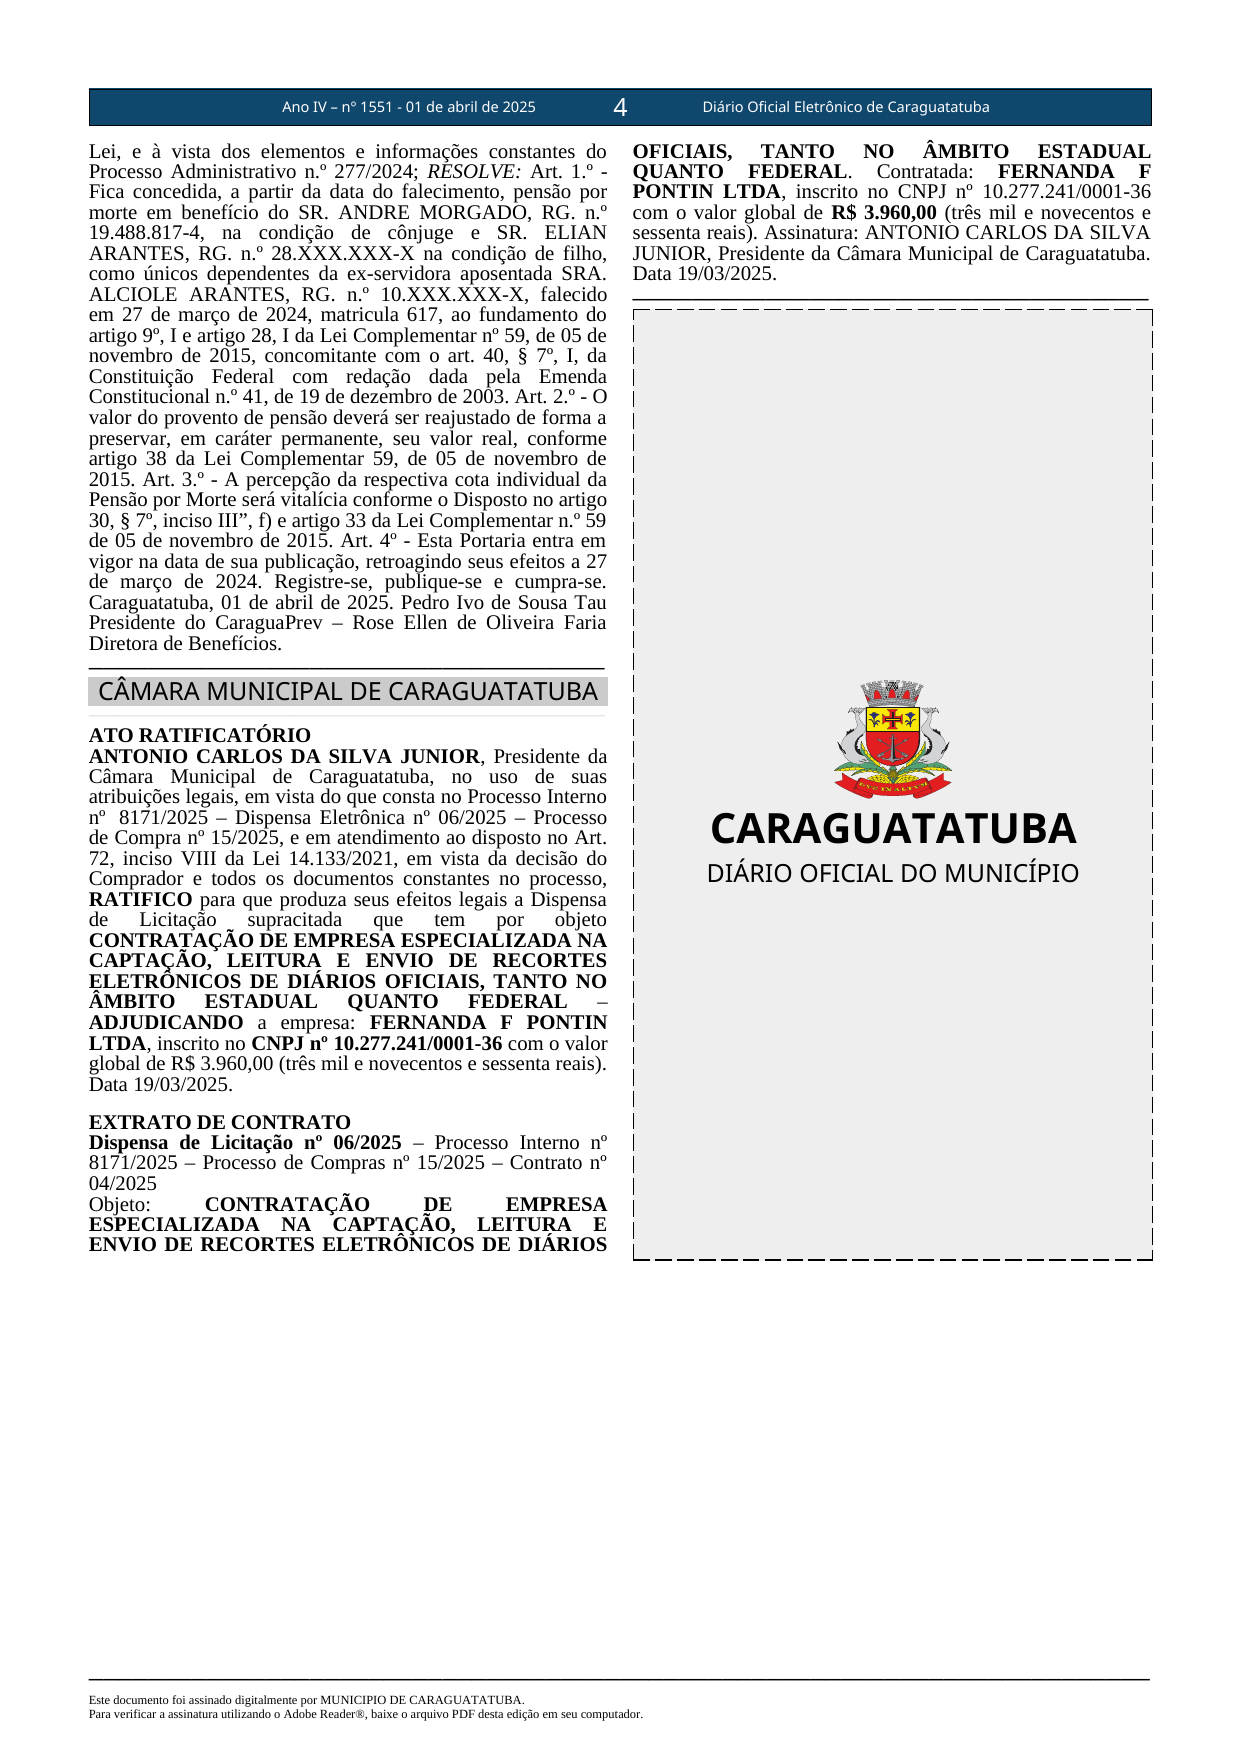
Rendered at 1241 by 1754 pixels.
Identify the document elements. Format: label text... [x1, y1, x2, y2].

text Objeto: CONTRATAÇÃO DE EMPRESA ESPECIALIZADA NA CAPTAÇÃO, LEITURA E ENVIO DE RECORTES ELETRÔNICOS DE DIÁRIOS [88, 1195, 608, 1256]
text Lei, e à vista dos elementos e informações constantes do Processo Administrativo n.º 277/2024; RESOLVE: Art. 1.º - Fica concedida, a partir da data do falecimento, pensão por morte em benefício do SR. ANDRE MORGADO, RG. n.º 19.488.817-4, na condição de cônjuge e SR. ELIAN ARANTES, RG. n.º 28.XXX.XXX-X na condição de filho, como únicos dependentes da ex-servidora aposentada SRA. ALCIOLE ARANTES, RG. n.º 10.XXX.XXX-X, falecido em 27 de março de 2024, matricula 617, ao fundamento do artigo 9º, I e artigo 28, I da Lei Complementar nº 59, de 05 de novembro de 2015, concomitante com o art. 40, § 7º, I, da Constituição Federal com redação dada pela Emenda Constitucional n.º 41, de 19 de dezembro de 2003. Art. 2.º - O valor do provento de pensão deverá ser reajustado de forma a preservar, em caráter permanente, seu valor real, conforme artigo 38 da Lei Complementar 59, de 05 de novembro de 2015. Art. 3.º - A percepção da respectiva cota individual da Pensão por Morte será vitalícia conforme o Disposto no artigo 30, § 7º, inciso III”, f) e artigo 33 da Lei Complementar n.º 59 de 05 de novembro de 2015. Art. 4º - Esta Portaria entra em vigor na data de sua publicação, retroagindo seus efeitos a 27 de março de 2024. Registre-se, publique-se e cumpra-se. Caraguatatuba, 01 de abril de 2025. Pedro Ivo de Sousa Tau Presidente do CaraguaPrev – Rose Ellen de Oliveira Faria Diretora de Benefícios. [88, 142, 608, 655]
table_header CARAGUATATUBA DIÁRIO OFICIAL DO MUNICÍPIO [633, 309, 1153, 1261]
text Dispensa de Licitação nº 06/2025 – Processo Interno nº 8171/2025 – Processo de Compras nº 15/2025 – Contrato nº 04/2025 [88, 1133, 608, 1195]
text OFICIAIS, TANTO NO ÂMBITO ESTADUAL QUANTO FEDERAL. Contratada: FERNANDA F PONTIN LTDA, inscrito no CNPJ nº 10.277.241/0001-36 com o valor global de R$ 3.960,00 (três mil e novecentos e sessenta reais). Assinatura: ANTONIO CARLOS DA SILVA JUNIOR, Presidente da Câmara Municipal de Caraguatatuba. Data 19/03/2025. [632, 142, 1152, 285]
text ATO RATIFICATÓRIO [88, 726, 608, 747]
text ─────────────────────────────────── [632, 285, 1152, 309]
text EXTRATO DE CONTRATO [88, 1113, 608, 1133]
text CÂMARA MUNICIPAL DE CARAGUATATUBA [88, 677, 608, 706]
text ─────────────────────────────────── [88, 655, 608, 677]
text ─────────────────────────────────── [88, 706, 608, 726]
text ANTONIO CARLOS DA SILVA JUNIOR, Presidente da Câmara Municipal de Caraguatatuba, no uso de suas atribuições legais, em vista do que consta no Processo Interno nº 8171/2025 – Dispensa Eletrônica nº 06/2025 – Processo de Compra nº 15/2025, e em atendimento ao disposto no Art. 72, inciso VIII da Lei 14.133/2021, em vista da decisão do Comprador e todos os documentos constantes no processo, RATIFICO para que produza seus efeitos legais a Dispensa de Licitação supracitada que tem por objeto CONTRATAÇÃO DE EMPRESA ESPECIALIZADA NA CAPTAÇÃO, LEITURA E ENVIO DE RECORTES ELETRÔNICOS DE DIÁRIOS OFICIAIS, TANTO NO ÂMBITO ESTADUAL QUANTO FEDERAL – ADJUDICANDO a empresa: FERNANDA F PONTIN LTDA, inscrito no CNPJ nº 10.277.241/0001-36 com o valor global de R$ 3.960,00 (três mil e novecentos e sessenta reais). Data 19/03/2025. [88, 747, 608, 1096]
